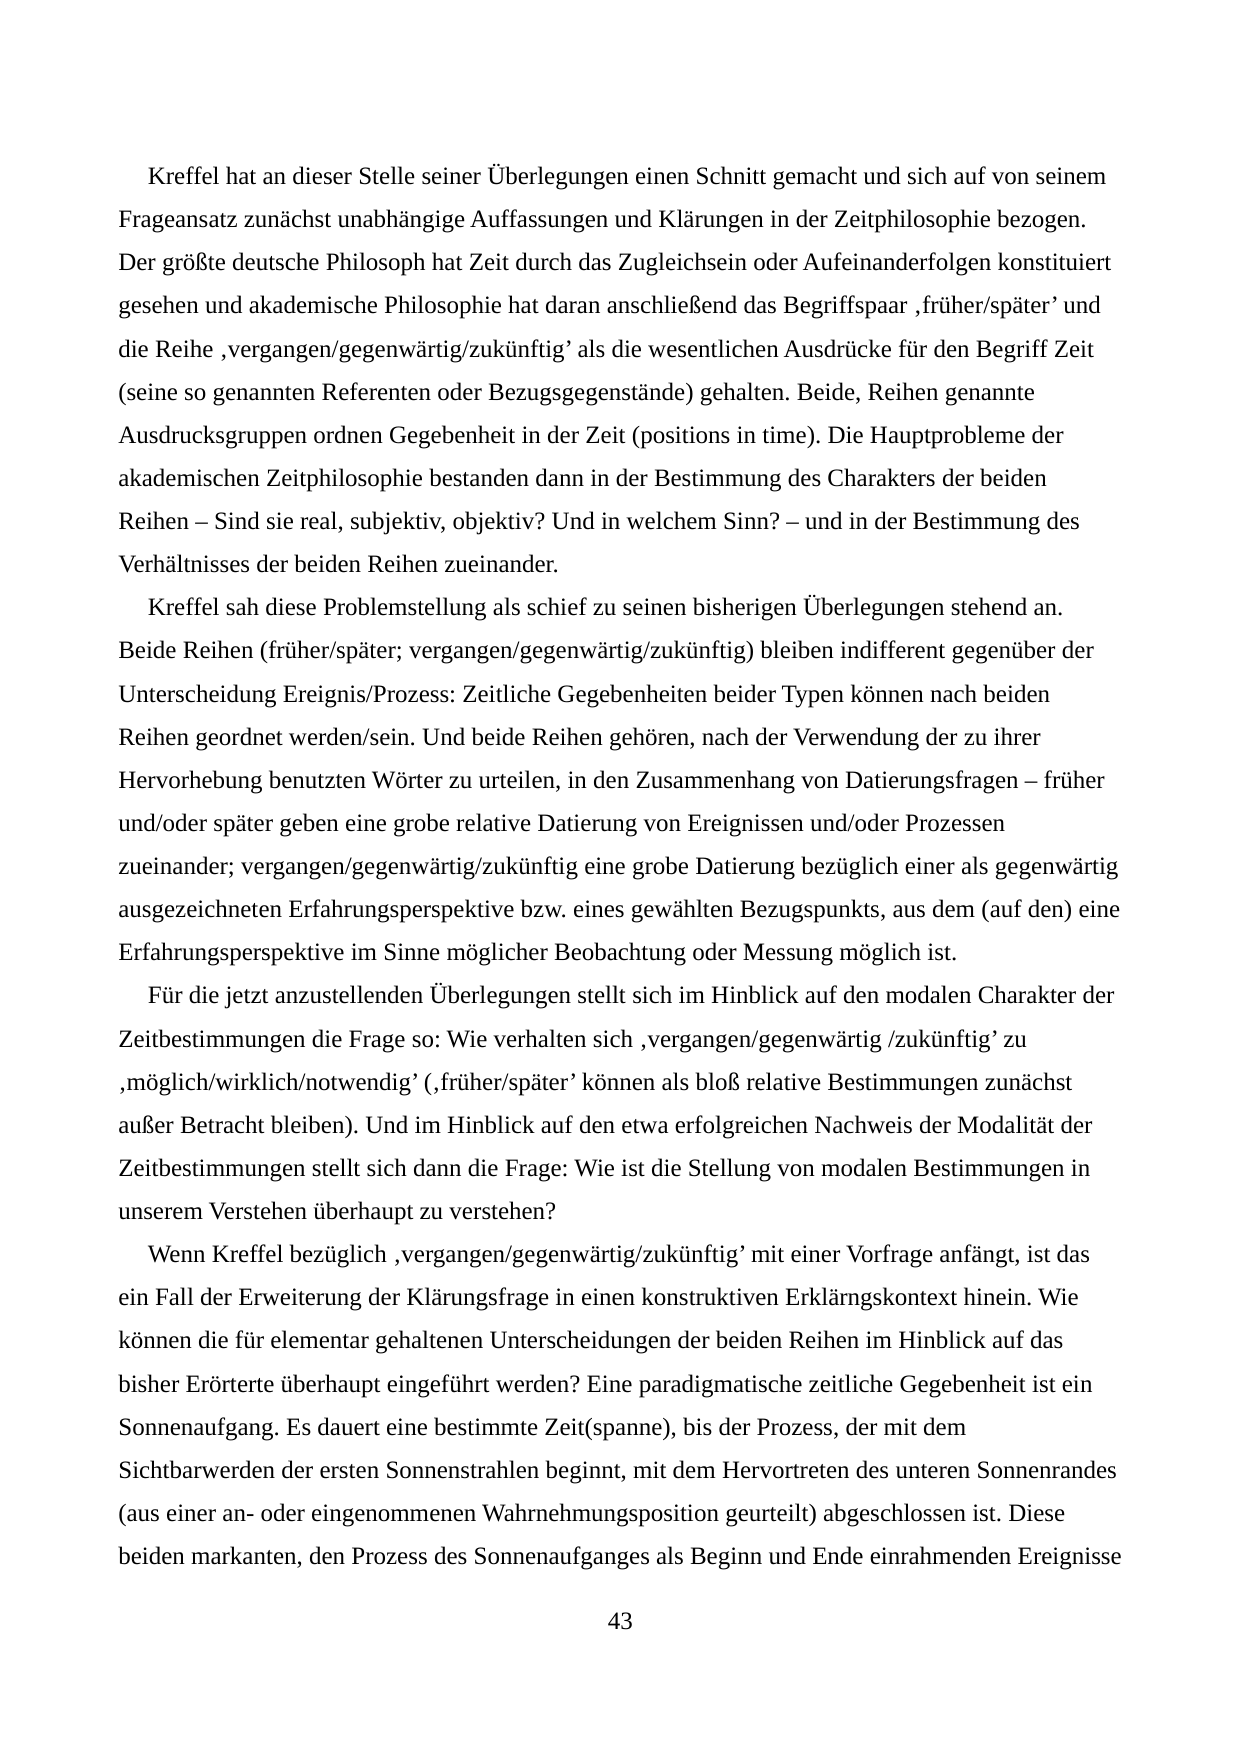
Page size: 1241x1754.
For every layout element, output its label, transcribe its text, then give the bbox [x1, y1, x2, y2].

text Kreffel hat an dieser Stelle seiner Überlegungen einen Schnitt gemacht und sich auf von seinem Frageansatz zunächst unabhängige Auffassungen und Klärungen in der Zeitphilosophie bezogen. Der größte deutsche Philosoph hat Zeit durch das Zugleichsein oder Aufeinanderfolgen konstituiert gesehen und akademische Philosophie hat daran anschließend das Begriffspaar ‚früher/später’ und die Reihe ‚vergangen/gegenwärtig/zukünftig’ als die wesentlichen Ausdrücke für den Begriff Zeit (seine so genannten Referenten oder Bezugsgegenstände) gehalten. Beide, Reihen genannte Ausdrucksgruppen ordnen Gegebenheit in der Zeit (positions in time). Die Hauptprobleme der akademischen Zeitphilosophie bestanden dann in der Bestimmung des Charakters der beiden Reihen – Sind sie real, subjektiv, objektiv? Und in welchem Sinn? – und in der Bestimmung des Verhältnisses der beiden Reihen zueinander. [118, 161, 1122, 578]
text Wenn Kreffel bezüglich ‚vergangen/gegenwärtig/zukünftig’ mit einer Vorfrage anfängt, ist das ein Fall der Erweiterung der Klärungsfrage in einen konstruktiven Erklärngskontext hinein. Wie können die für elementar gehaltenen Unterscheidungen der beiden Reihen im Hinblick auf das bisher Erörterte überhaupt eingeführt werden? Eine paradigmatische zeitliche Gegebenheit ist ein Sonnenaufgang. Es dauert eine bestimmte Zeit(spanne), bis der Prozess, der mit dem Sichtbarwerden der ersten Sonnenstrahlen beginnt, mit dem Hervortreten des unteren Sonnenrandes (aus einer an- oder eingenommenen Wahrnehmungsposition geurteilt) abgeschlossen ist. Diese beiden markanten, den Prozess des Sonnenaufganges als Beginn und Ende einrahmenden Ereignisse [118, 1239, 1122, 1570]
text Für die jetzt anzustellenden Überlegungen stellt sich im Hinblick auf den modalen Charakter der Zeitbestimmungen die Frage so: Wie verhalten sich ‚vergangen/gegenwärtig /zukünftig’ zu ‚möglich/wirklich/notwendig’ (‚früher/später’ können als bloß relative Bestimmungen zunächst außer Betracht bleiben). Und im Hinblick auf den etwa erfolgreichen Nachweis der Modalität der Zeitbestimmungen stellt sich dann die Frage: Wie ist die Stellung von modalen Bestimmungen in unserem Verstehen überhaupt zu verstehen? [118, 981, 1122, 1225]
text Kreffel sah diese Problemstellung als schief zu seinen bisherigen Überlegungen stehend an. Beide Reihen (früher/später; vergangen/gegenwärtig/zukünftig) bleiben indifferent gegenüber der Unterscheidung Ereignis/Prozess: Zeitliche Gegebenheiten beider Typen können nach beiden Reihen geordnet werden/sein. Und beide Reihen gehören, nach der Verwendung der zu ihrer Hervorhebung benutzten Wörter zu urteilen, in den Zusammenhang von Datierungsfragen – früher und/oder später geben eine grobe relative Datierung von Ereignissen und/oder Prozessen zueinander; vergangen/gegenwärtig/zukünftig eine grobe Datierung bezüglich einer als gegenwärtig ausgezeichneten Erfahrungsperspektive bzw. eines gewählten Bezugspunkts, aus dem (auf den) eine Erfahrungsperspektive im Sinne möglicher Beobachtung oder Messung möglich ist. [118, 592, 1122, 966]
